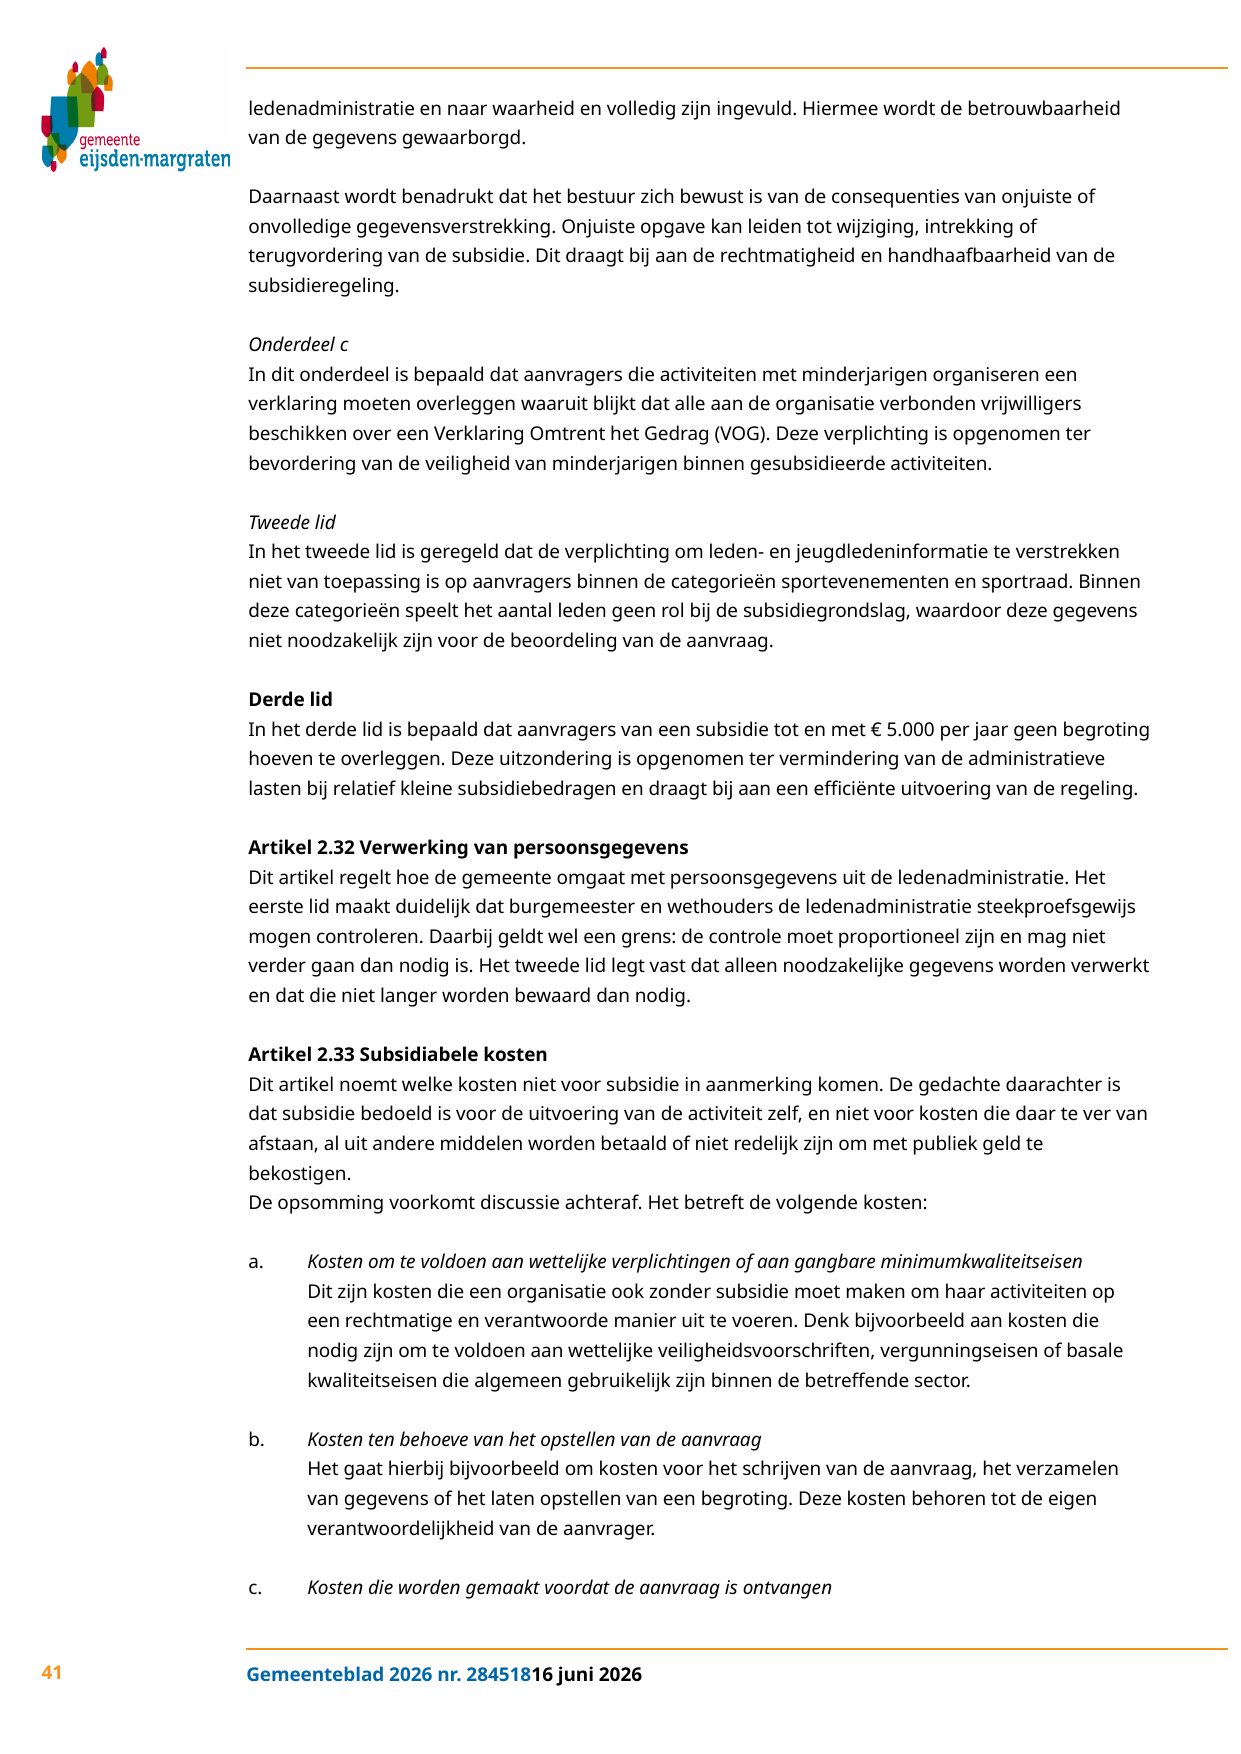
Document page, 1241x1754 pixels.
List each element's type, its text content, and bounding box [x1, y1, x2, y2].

picture [41, 47, 231, 172]
text Daarnaast wordt benadrukt dat het bestuur zich bewust is van de consequenties van onjuiste of onvolledige gegevensverstrekking. Onjuiste opgave kan leiden tot wijziging, intrekking of terugvordering van de subsidie. Dit draagt bij aan de rechtmatigheid en handhaafbaarheid van de subsidieregeling. [248, 183, 1152, 298]
list Kosten ten behoeve van het opstellen van de aanvraag [248, 1426, 1152, 1452]
text Derde lid [248, 686, 1152, 712]
text Artikel 2.32 Verwerking van persoonsgegevens [248, 834, 1152, 860]
text De opsomming voorkomt discussie achteraf. Het betreft de volgende kosten: [248, 1189, 1152, 1215]
list Kosten om te voldoen aan wettelijke verplichtingen of aan gangbare minimumkwaliteitseisen [248, 1248, 1152, 1274]
text In het tweede lid is geregeld dat de verplichting om leden- en jeugdledeninformatie te verstrekken niet van toepassing is op aanvragers binnen de categorieën sportevenementen en sportraad. Binnen deze categorieën speelt het aantal leden geen rol bij de subsidiegrondslag, waardoor deze gegevens niet noodzakelijk zijn voor de beoordeling van de aanvraag. [248, 538, 1152, 653]
list Het gaat hierbij bijvoorbeeld om kosten voor het schrijven van de aanvraag, het verzamelen van gegevens of het laten opstellen van een begroting. Deze kosten behoren tot de eigen verantwoordelijkheid van de aanvrager. [248, 1456, 1152, 1541]
text Tweede lid [248, 509, 1152, 535]
text In dit onderdeel is bepaald dat aanvragers die activiteiten met minderjarigen organiseren een verklaring moeten overleggen waaruit blijkt dat alle aan de organisatie verbonden vrijwilligers beschikken over een Verklaring Omtrent het Gedrag (VOG). Deze verplichting is opgenomen ter bevordering van de veiligheid van minderjarigen binnen gesubsidieerde activiteiten. [248, 361, 1152, 476]
text ledenadministratie en naar waarheid en volledig zijn ingevuld. Hiermee wordt de betrouwbaarheid van de gegevens gewaarborgd. [248, 95, 1152, 150]
list Dit zijn kosten die een organisatie ook zonder subsidie moet maken om haar activiteiten op een rechtmatige en verantwoorde manier uit te voeren. Denk bijvoorbeeld aan kosten die nodig zijn om te voldoen aan wettelijke veiligheidsvoorschriften, vergunningseisen of basale kwaliteitseisen die algemeen gebruikelijk zijn binnen de betreffende sector. [248, 1278, 1152, 1393]
text Dit artikel noemt welke kosten niet voor subsidie in aanmerking komen. De gedachte daarachter is dat subsidie bedoeld is voor de uitvoering van de activiteit zelf, en niet voor kosten die daar te ver van afstaan, al uit andere middelen worden betaald of niet redelijk zijn om met publiek geld te bekostigen. [248, 1071, 1152, 1186]
list Kosten die worden gemaakt voordat de aanvraag is ontvangen [248, 1574, 1152, 1600]
text Onderdeel c [248, 331, 1152, 357]
text Dit artikel regelt hoe de gemeente omgaat met persoonsgegevens uit de ledenadministratie. Het eerste lid maakt duidelijk dat burgemeester en wethouders de ledenadministratie steekproefsgewijs mogen controleren. Daarbij geldt wel een grens: de controle moet proportioneel zijn en mag niet verder gaan dan nodig is. Het tweede lid legt vast dat alleen noodzakelijke gegevens worden verwerkt en dat die niet langer worden bewaard dan nodig. [248, 864, 1152, 1008]
text In het derde lid is bepaald dat aanvragers van een subsidie tot en met € 5.000 per jaar geen begroting hoeven te overleggen. Deze uitzondering is opgenomen ter vermindering van de administratieve lasten bij relatief kleine subsidiebedragen en draagt bij aan een efficiënte uitvoering van de regeling. [248, 716, 1152, 801]
text Artikel 2.33 Subsidiabele kosten [248, 1041, 1152, 1067]
